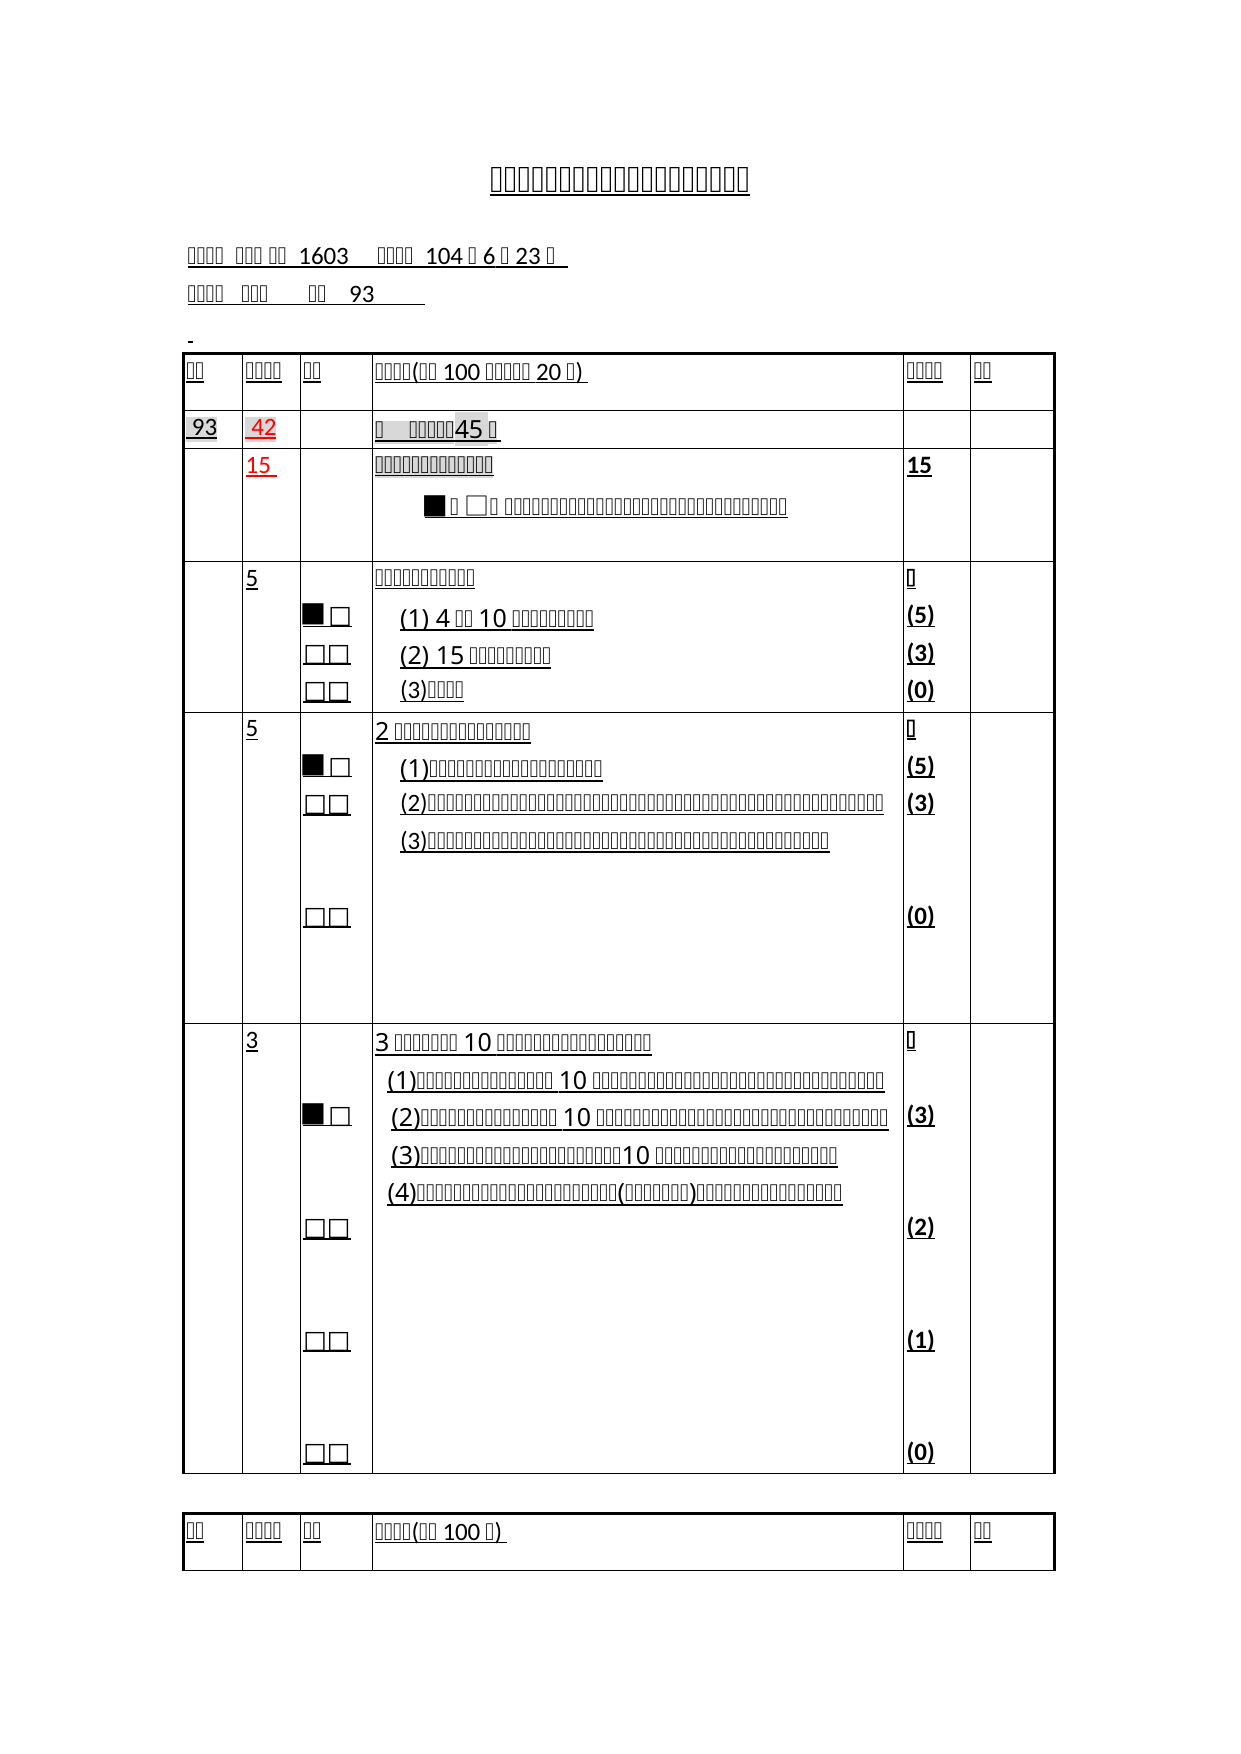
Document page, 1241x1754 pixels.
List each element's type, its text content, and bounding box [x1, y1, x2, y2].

table_cell □ □□ □□ [301, 713, 372, 1023]
table_cell 5 [243, 713, 300, 1023]
table_header 考核內容(總分100分；加分項20分) [373, 355, 903, 410]
table_cell １電話語音總機接聽情形 (1) 4聲或10秒內獲得接聽服務。 (2) 15秒內獲得接聽服務。 (3)電話故障 [373, 562, 903, 711]
text 測試人員 秘書室 得分 93 [187, 277, 1053, 314]
table_cell [185, 713, 242, 1023]
table_cell □ □□ □□ □□ [301, 1024, 372, 1473]
table_header 備註 [971, 355, 1053, 410]
table_cell 5 [243, 562, 300, 711]
table_cell [971, 562, 1053, 711]
table_cell [301, 449, 372, 561]
table_cell 15 [904, 449, 970, 561]
table_cell ３ (3) (2) (1) (0) [904, 1024, 970, 1473]
table_header 測試 [301, 1515, 372, 1570]
table_cell （一）電話語音系統接聽速度 ¢是 □否 設電話語音系統（無電話語音系統，本項不計分，改採（二）之分數。 [373, 449, 903, 561]
table_cell ５ (5) (3) (0) [904, 713, 970, 1023]
table_cell [971, 411, 1053, 448]
table_cell [904, 411, 970, 448]
table_cell [185, 449, 242, 561]
table_cell [185, 562, 242, 711]
table_header 分項得分 [243, 355, 300, 410]
table_cell [185, 1024, 242, 1473]
table_cell □ □□ □□ [301, 562, 372, 711]
table_cell 15 [243, 449, 300, 561]
text 經濟部水利署第八河川局電話禮貌測試量表 [187, 164, 1053, 202]
table_cell [301, 411, 372, 448]
table_cell 2電話語音系統答應內容及說話速度 (1)招呼語簡明扼要，清楚報名服務機關名稱。 (2)語音系統項目說明時間過久、層次過多、或速度較快，不易記得所需之系統服務資訊，經常需使用「重聽」功能。 (3)語音系統項目說明時間過久、層次過多、或速度較快，且未提供「重聽」功能，致需重撥總機號碼。 [373, 713, 903, 1023]
table_cell [971, 449, 1053, 561]
table_cell 93 [185, 411, 242, 448]
table_cell 3電話語音系統於10秒內能讓民眾獲知總機號碼之轉接服務 (1)總機代號設於前，語音項目說明於10秒內能提供總機號碼，毋需聽完全部語音項目說明，即能提供轉接服務。 (2)總機代號設於前，語音項目說明於10秒內能提供總機號碼，毋需聽完全部語音項目說明，方能提供轉接服務。 (3)總機代號設於最後，需聽完全部語音項目說明後，10秒以上才能獲知總機號碼，並提供轉接服務。 (4)轉接總機等候時，自動語系統應答「總機忙線中」(或其他暫候用語)一次以上，即斷線或要求掛斷重撥。 [373, 1024, 903, 1473]
table_cell 一 總機接聽：45分 [373, 411, 903, 448]
table_header 計分 [185, 355, 242, 410]
table_header 測試 [301, 355, 372, 410]
table_cell [971, 1024, 1053, 1473]
table_cell [971, 713, 1053, 1023]
table_header 細項配分 [904, 355, 970, 410]
table_cell 3 [243, 1024, 300, 1473]
table_header 細項配分 [904, 1515, 970, 1570]
table_header 分項得分 [243, 1515, 300, 1570]
table_header 考核內容(總分100分) [373, 1515, 903, 1570]
text 受測單位 政風室 分機 1603 測試時間 104年 6月 23 日 [187, 239, 1053, 277]
table_header 計分 [185, 1515, 242, 1570]
table_header 備註 [971, 1515, 1053, 1570]
table_cell 42 [243, 411, 300, 448]
table_cell ５ (5) (3) (0) [904, 562, 970, 711]
